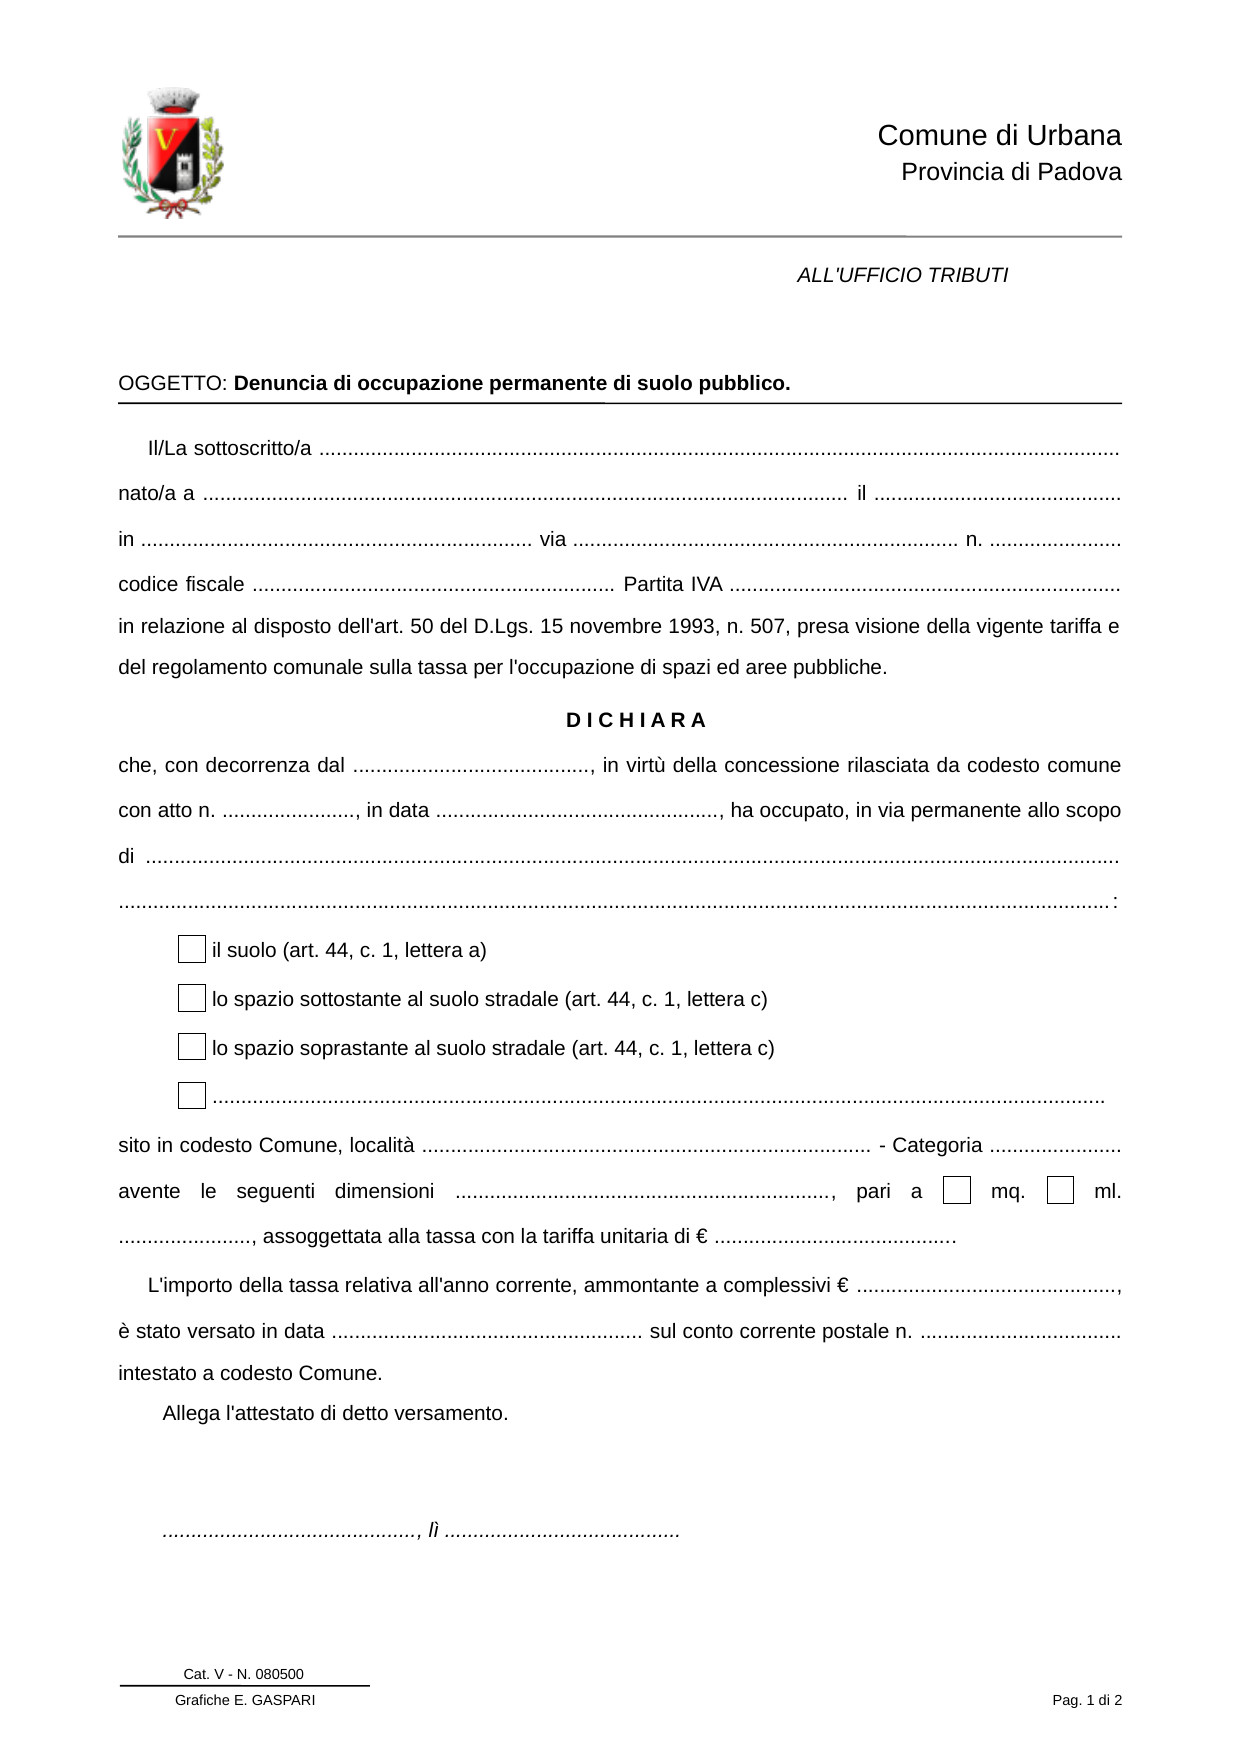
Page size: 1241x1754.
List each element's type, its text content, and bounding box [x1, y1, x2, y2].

picture [122, 87, 224, 219]
text D I C H I A R A [566, 708, 1122, 732]
text sito in codesto Comune, località .............................................................................. - Categoria ....................... avente le seguenti dimensioni ................................................................., pari a mq. ml. ......................., assoggettata alla tassa con la tariffa unitaria di € .......................................... [118, 1129, 1122, 1249]
text ............................................, lì ......................................... [162, 1514, 1122, 1542]
text che, con decorrenza dal ........................................., in virtù della concessione rilasciata da codesto comune con atto n. ......................., in data ................................................., ha occupato, in via permanente allo scopo di ......................................................................................................................................................................... ............................................................................................................................................................................: [118, 749, 1122, 914]
text OGGETTO: Denuncia di occupazione permanente di suolo pubblico. [118, 371, 1122, 395]
text il suolo (art. 44, c. 1, lettera a) [177, 934, 1122, 963]
text ........................................................................................................................................................... [118, 1081, 1122, 1109]
text lo spazio sottostante al suolo stradale (art. 44, c. 1, lettera c) [177, 983, 944, 1012]
text Comune di Urbana [224, 118, 1122, 152]
text lo spazio soprastante al suolo stradale (art. 44, c. 1, lettera c) [177, 1032, 944, 1061]
text Provincia di Padova [224, 157, 1122, 185]
subtitle ALL'UFFICIO TRIBUTI [797, 263, 1122, 287]
text Il/La sottoscritto/a ........................................................................................................................................... nato/a a ................................................................................................................ il ........................................... in .................................................................... via ................................................................... n. ....................... codice fiscale ............................................................... Partita IVA .................................................................... in relazione al disposto dell'art. 50 del D.Lgs. 15 novembre 1993, n. 507, presa visione della vigente tariffa e del regolamento comunale sulla tassa per l'occupazione di spazi ed aree pubbliche. [118, 432, 1122, 679]
text L'importo della tassa relativa all'anno corrente, ammontante a complessivi € ............................................., è stato versato in data ...................................................... sul conto corrente postale n. ................................... intestato a codesto Comune. [118, 1269, 1122, 1384]
text Allega l'attestato di detto versamento. [162, 1401, 1122, 1425]
